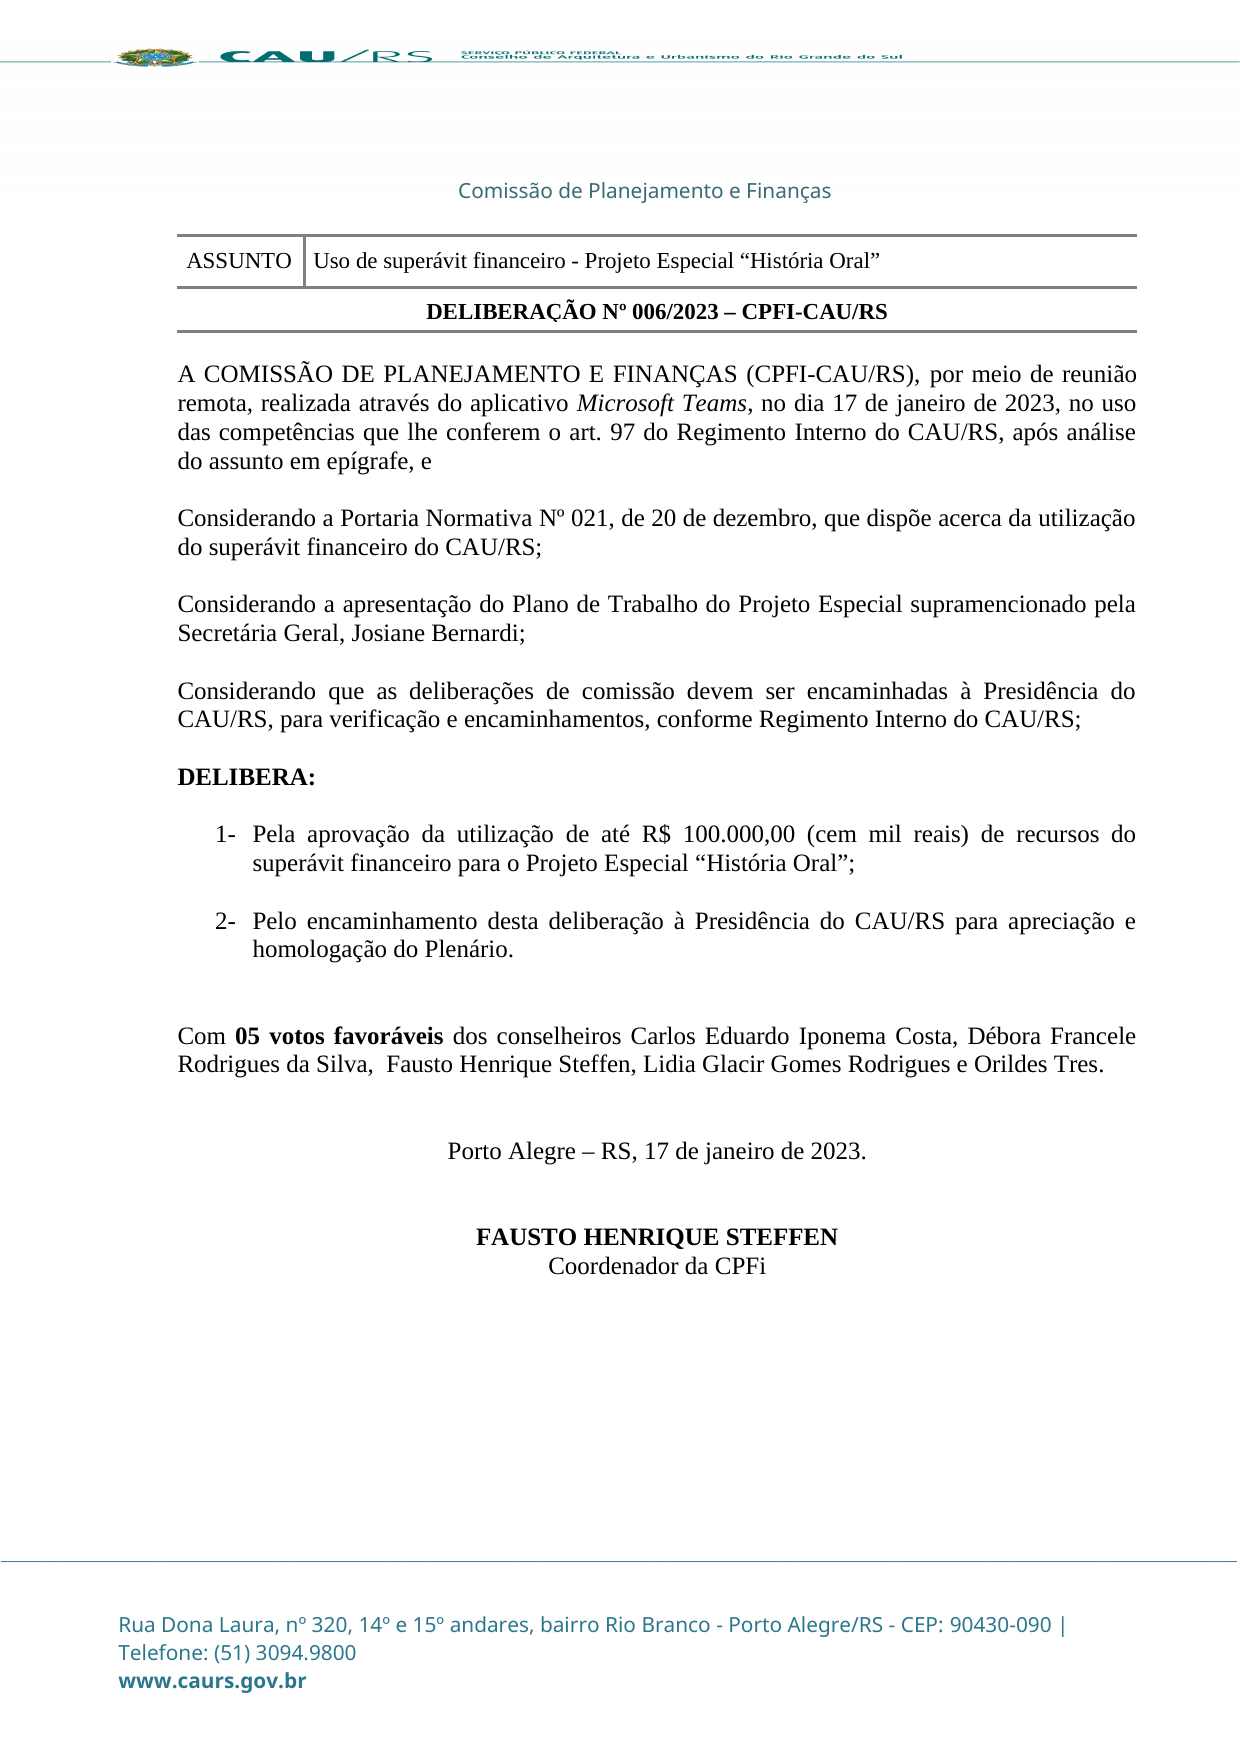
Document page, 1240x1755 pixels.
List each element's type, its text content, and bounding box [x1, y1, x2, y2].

text Porto Alegre – RS, 17 de janeiro de 2023. [177, 1136, 1137, 1164]
list Pelo encaminhamento desta deliberação à Presidência do CAU/RS para apreciação e homologação do Plenário. [215, 906, 1137, 963]
table_cell DELIBERAÇÃO Nº 006/2023 – CPFI-CAU/RS [177, 289, 1137, 330]
text Com 05 votos favoráveis dos conselheiros Carlos Eduardo Iponema Costa, Débora Francele Rodrigues da Silva, Fausto Henrique Steffen, Lidia Glacir Gomes Rodrigues e Orildes Tres. [177, 1021, 1137, 1078]
text Considerando que as deliberações de comissão devem ser encaminhadas à Presidência do CAU/RS, para verificação e encaminhamentos, conforme Regimento Interno do CAU/RS; [177, 676, 1137, 733]
text A COMISSÃO DE PLANEJAMENTO E FINANÇAS (CPFI-CAU/RS), por meio de reunião remota, realizada através do aplicativo Microsoft Teams, no dia 17 de janeiro de 2023, no uso das competências que lhe conferem o art. 97 do Regimento Interno do CAU/RS, após análise do assunto em epígrafe, e [177, 359, 1137, 474]
text Coordenador da CPFi [177, 1251, 1137, 1279]
list Pela aprovação da utilização de até R$ 100.000,00 (cem mil reais) de recursos do superávit financeiro para o Projeto Especial “História Oral”; [215, 819, 1137, 877]
table_header ASSUNTO [177, 237, 303, 286]
text FAUSTO HENRIQUE STEFFEN [177, 1222, 1137, 1251]
text DELIBERA: [177, 762, 1137, 791]
table_header Uso de superávit financeiro - Projeto Especial “História Oral” [306, 237, 1137, 286]
text Considerando a Portaria Normativa Nº 021, de 20 de dezembro, que dispõe acerca da utilização do superávit financeiro do CAU/RS; [177, 503, 1137, 561]
text Considerando a apresentação do Plano de Trabalho do Projeto Especial supramencionado pela Secretária Geral, Josiane Bernardi; [177, 589, 1137, 647]
